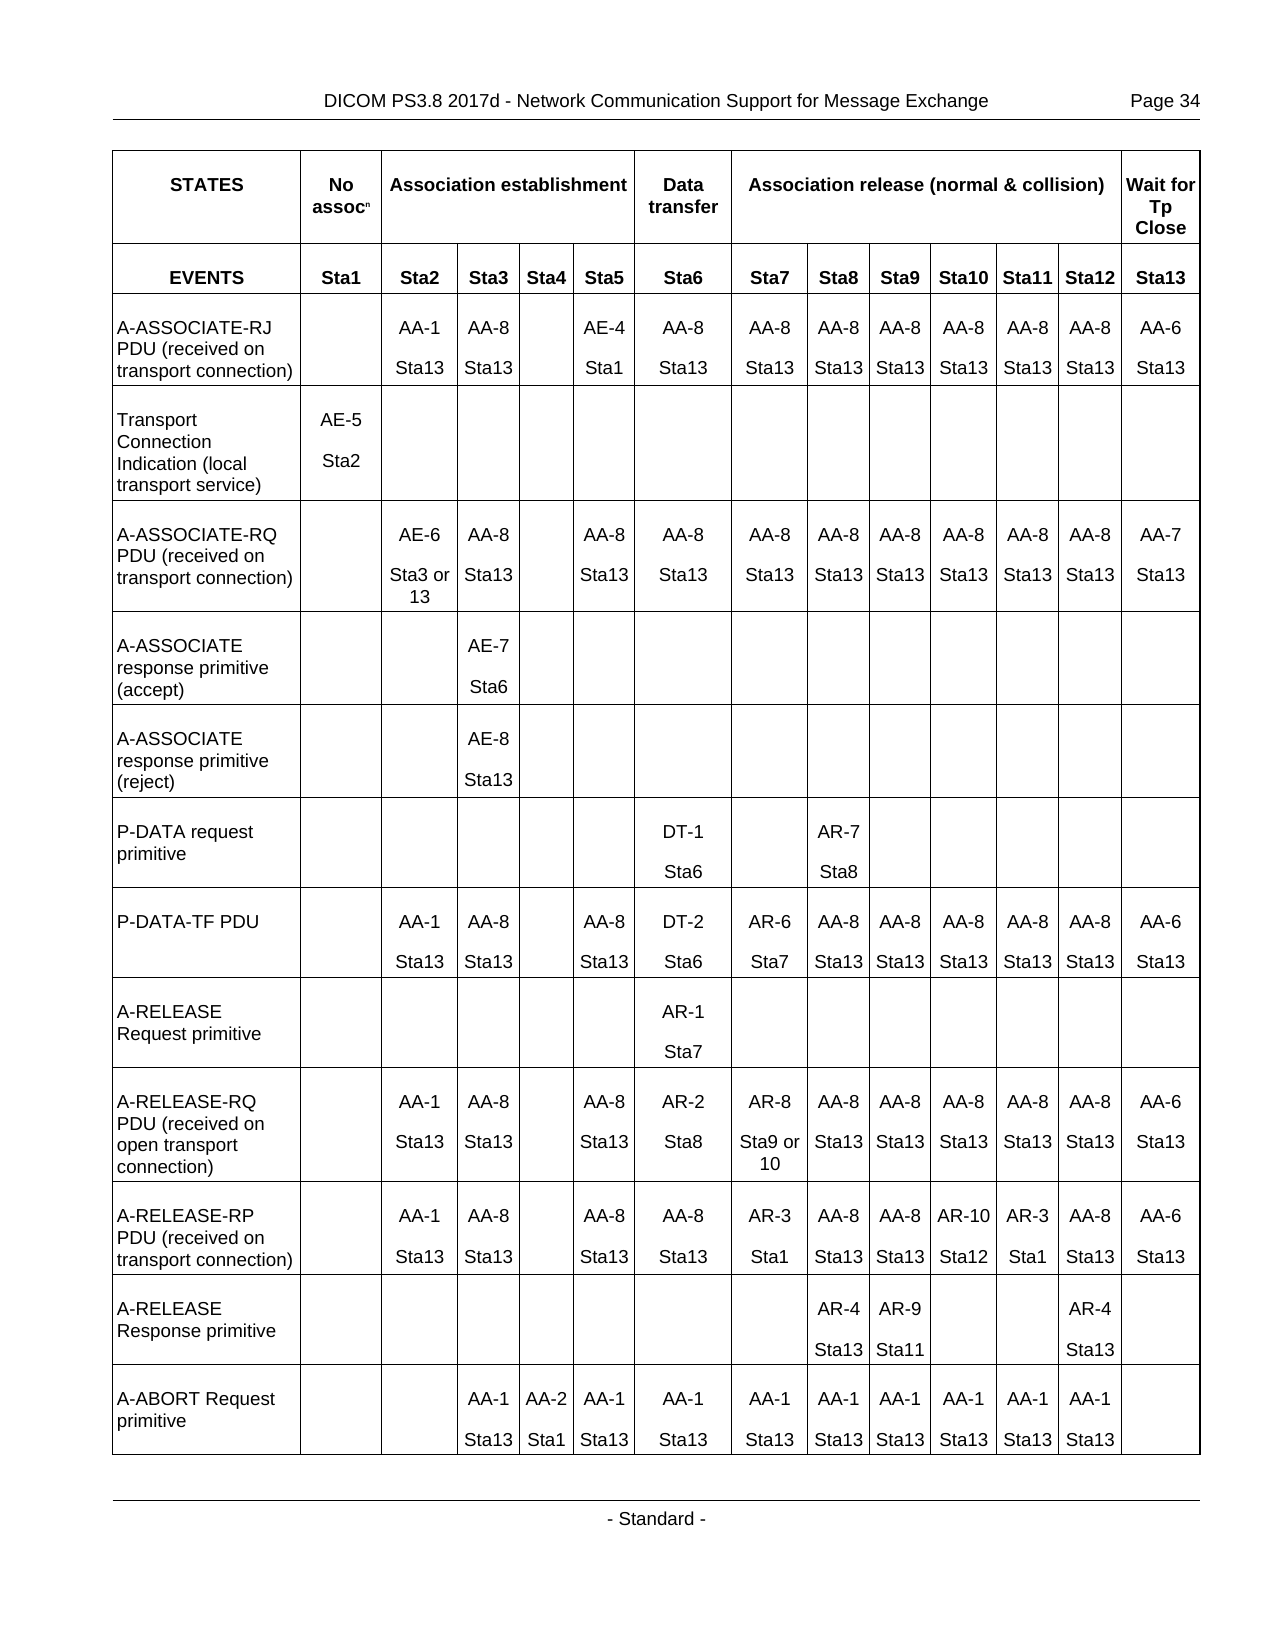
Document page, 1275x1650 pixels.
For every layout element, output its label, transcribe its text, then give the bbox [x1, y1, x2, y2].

table_cell AR-7 Sta8 [808, 798, 869, 887]
table_cell [301, 705, 381, 797]
table_cell [574, 612, 634, 704]
table_cell [1122, 386, 1199, 500]
table_cell AA-8 Sta13 [732, 294, 807, 385]
table_cell [931, 978, 996, 1067]
table_cell [635, 386, 731, 500]
table_cell AA-6 Sta13 [1122, 294, 1199, 385]
table_cell A-RELEASE Response primitive [113, 1275, 300, 1364]
table_cell AA-8 Sta13 [574, 1182, 634, 1274]
table_cell AA-1 Sta13 [574, 1365, 634, 1454]
table_cell AA-8 Sta13 [808, 1182, 869, 1274]
table_cell AA-8 Sta13 [574, 1068, 634, 1181]
table_cell AA-8 Sta13 [458, 501, 519, 611]
table_cell [931, 612, 996, 704]
table_cell AR-4 Sta13 [808, 1275, 869, 1364]
table_cell AA-8 Sta13 [732, 501, 807, 611]
table_cell AA-1 Sta13 [732, 1365, 807, 1454]
table_cell AA-1 Sta13 [382, 1068, 457, 1181]
table_cell [301, 1275, 381, 1364]
table_cell [1122, 978, 1199, 1067]
table_cell A-ASSOCIATE response primitive (reject) [113, 705, 300, 797]
table_cell AA-8 Sta13 [808, 294, 869, 385]
table_cell AA-1 Sta13 [382, 888, 457, 977]
table_cell [574, 1275, 634, 1364]
table_cell AA-8 Sta13 [931, 501, 996, 611]
table_cell [301, 978, 381, 1067]
table_cell AA-8 Sta13 [1059, 1068, 1121, 1181]
table_cell [635, 612, 731, 704]
table_cell AE-4 Sta1 [574, 294, 634, 385]
table_cell [301, 1182, 381, 1274]
table_cell [1122, 1275, 1199, 1364]
table_cell AA-8 Sta13 [1059, 501, 1121, 611]
table_cell [732, 386, 807, 500]
table_cell [382, 1365, 457, 1454]
table_cell AA-2 Sta1 [520, 1365, 573, 1454]
table_cell [301, 294, 381, 385]
table_header Association release (normal & collision) [732, 151, 1121, 243]
table_cell [574, 386, 634, 500]
table_cell [458, 978, 519, 1067]
table_cell AA-8 Sta13 [997, 1068, 1058, 1181]
table_cell AR-8 Sta9 or 10 [732, 1068, 807, 1181]
table_cell Sta6 [635, 244, 731, 292]
table_cell AA-8 Sta13 [458, 888, 519, 977]
table_cell Sta11 [997, 244, 1058, 292]
table_cell [732, 612, 807, 704]
table_cell Sta8 [808, 244, 869, 292]
table_cell AR-9 Sta11 [870, 1275, 930, 1364]
table_cell AA-8 Sta13 [808, 888, 869, 977]
table_cell AA-8 Sta13 [870, 1182, 930, 1274]
table_header Data transfer [635, 151, 731, 243]
table_cell AA-1 Sta13 [458, 1365, 519, 1454]
table_cell [574, 705, 634, 797]
table_cell AA-8 Sta13 [808, 1068, 869, 1181]
table_cell A-ABORT Request primitive [113, 1365, 300, 1454]
table_cell AE-8 Sta13 [458, 705, 519, 797]
table_cell [870, 978, 930, 1067]
table_cell [458, 1275, 519, 1364]
table_cell AA-6 Sta13 [1122, 1182, 1199, 1274]
table_cell [1122, 798, 1199, 887]
table_header Association establishment [382, 151, 634, 243]
table_cell P-DATA request primitive [113, 798, 300, 887]
table_cell [635, 705, 731, 797]
table_cell [870, 386, 930, 500]
table_cell AA-8 Sta13 [997, 294, 1058, 385]
table_cell Sta13 [1122, 244, 1199, 292]
table_cell AA-1 Sta13 [1059, 1365, 1121, 1454]
table_cell [382, 978, 457, 1067]
table_cell AA-8 Sta13 [635, 1182, 731, 1274]
table_cell AA-8 Sta13 [1059, 294, 1121, 385]
table_cell AA-8 Sta13 [635, 501, 731, 611]
table_cell [931, 1275, 996, 1364]
table_cell AA-7 Sta13 [1122, 501, 1199, 611]
table_cell AA-1 Sta13 [382, 1182, 457, 1274]
table_cell P-DATA-TF PDU [113, 888, 300, 977]
table_cell [1059, 705, 1121, 797]
table_cell [732, 978, 807, 1067]
table_cell AA-8 Sta13 [574, 501, 634, 611]
table_cell [997, 612, 1058, 704]
table_cell AA-8 Sta13 [458, 1182, 519, 1274]
table_cell Sta1 [301, 244, 381, 292]
table_cell [808, 978, 869, 1067]
table_cell AA-8 Sta13 [574, 888, 634, 977]
table_cell [301, 888, 381, 977]
table_cell [997, 386, 1058, 500]
table_cell AA-8 Sta13 [931, 294, 996, 385]
table_cell Sta3 [458, 244, 519, 292]
table_cell [520, 1275, 573, 1364]
table_cell AR-3 Sta1 [732, 1182, 807, 1274]
table_cell AA-8 Sta13 [870, 294, 930, 385]
table_cell [931, 386, 996, 500]
table_cell [1059, 978, 1121, 1067]
table_cell Sta12 [1059, 244, 1121, 292]
table_cell [301, 1365, 381, 1454]
table_cell AR-10 Sta12 [931, 1182, 996, 1274]
table_cell DT-2 Sta6 [635, 888, 731, 977]
table_cell AR-6 Sta7 [732, 888, 807, 977]
table_cell AA-8 Sta13 [870, 1068, 930, 1181]
table_cell AA-8 Sta13 [997, 888, 1058, 977]
table_cell [997, 1275, 1058, 1364]
table_cell AA-1 Sta13 [870, 1365, 930, 1454]
table_cell [997, 978, 1058, 1067]
table_cell [520, 386, 573, 500]
table_cell AE-6 Sta3 or 13 [382, 501, 457, 611]
table_cell AA-6 Sta13 [1122, 888, 1199, 977]
table_cell [520, 705, 573, 797]
table_cell [1122, 612, 1199, 704]
table_cell Sta2 [382, 244, 457, 292]
table_cell AA-1 Sta13 [382, 294, 457, 385]
table_cell [732, 1275, 807, 1364]
table_cell [997, 798, 1058, 887]
table_cell Sta9 [870, 244, 930, 292]
table_cell [520, 1182, 573, 1274]
table_cell [520, 1068, 573, 1181]
table_cell AE-5 Sta2 [301, 386, 381, 500]
table_cell [1059, 798, 1121, 887]
table_cell [520, 888, 573, 977]
table_header No assocn [301, 151, 381, 243]
table_cell Sta7 [732, 244, 807, 292]
table_cell [931, 705, 996, 797]
table_cell A-ASSOCIATE-RQ PDU (received on transport connection) [113, 501, 300, 611]
table_cell [382, 798, 457, 887]
table_cell [458, 386, 519, 500]
table_cell [931, 798, 996, 887]
table_cell [382, 386, 457, 500]
table_cell Transport Connection Indication (local transport service) [113, 386, 300, 500]
table_cell Sta10 [931, 244, 996, 292]
table_cell [870, 798, 930, 887]
table_cell AA-8 Sta13 [458, 1068, 519, 1181]
table_cell [458, 798, 519, 887]
table_cell [574, 978, 634, 1067]
table_cell AA-8 Sta13 [931, 1068, 996, 1181]
table_cell [301, 798, 381, 887]
table_cell [574, 798, 634, 887]
table_cell [808, 705, 869, 797]
table_cell [520, 501, 573, 611]
table_cell A-ASSOCIATE response primitive (accept) [113, 612, 300, 704]
table_cell Sta4 [520, 244, 573, 292]
table_cell AR-1 Sta7 [635, 978, 731, 1067]
table_cell AA-1 Sta13 [997, 1365, 1058, 1454]
table_cell [1122, 705, 1199, 797]
table_cell [870, 705, 930, 797]
table_cell AA-8 Sta13 [997, 501, 1058, 611]
table_cell A-RELEASE-RP PDU (received on transport connection) [113, 1182, 300, 1274]
table_cell [520, 798, 573, 887]
table_header STATES [113, 151, 300, 243]
table_cell [382, 612, 457, 704]
table_cell AA-8 Sta13 [1059, 888, 1121, 977]
table_cell [808, 612, 869, 704]
table_cell A-RELEASE Request primitive [113, 978, 300, 1067]
table_cell AR-4 Sta13 [1059, 1275, 1121, 1364]
table_cell [732, 798, 807, 887]
table_cell AA-8 Sta13 [870, 888, 930, 977]
table_cell [520, 294, 573, 385]
table_cell [732, 705, 807, 797]
table_cell AE-7 Sta6 [458, 612, 519, 704]
table_cell AA-1 Sta13 [635, 1365, 731, 1454]
table_cell [1122, 1365, 1199, 1454]
table_cell A-ASSOCIATE-RJ PDU (received on transport connection) [113, 294, 300, 385]
table_cell AA-8 Sta13 [458, 294, 519, 385]
table_cell [870, 612, 930, 704]
table_cell [808, 386, 869, 500]
table_cell [301, 1068, 381, 1181]
table_cell [382, 705, 457, 797]
table_cell EVENTS [113, 244, 300, 292]
table_cell [1059, 386, 1121, 500]
table_cell [635, 1275, 731, 1364]
table_cell AA-8 Sta13 [635, 294, 731, 385]
table_cell AR-3 Sta1 [997, 1182, 1058, 1274]
table_cell AA-8 Sta13 [808, 501, 869, 611]
table_cell [301, 501, 381, 611]
table_cell [1059, 612, 1121, 704]
table_cell [301, 612, 381, 704]
table_cell Sta5 [574, 244, 634, 292]
table_cell [520, 978, 573, 1067]
table_cell AA-8 Sta13 [870, 501, 930, 611]
table_cell AA-1 Sta13 [931, 1365, 996, 1454]
table_cell AA-8 Sta13 [1059, 1182, 1121, 1274]
table_cell AR-2 Sta8 [635, 1068, 731, 1181]
table_cell AA-1 Sta13 [808, 1365, 869, 1454]
table_cell [997, 705, 1058, 797]
table_cell DT-1 Sta6 [635, 798, 731, 887]
table_cell AA-8 Sta13 [931, 888, 996, 977]
table_cell AA-6 Sta13 [1122, 1068, 1199, 1181]
table_cell A-RELEASE-RQ PDU (received on open transport connection) [113, 1068, 300, 1181]
table_header Wait for Tp Close [1122, 151, 1199, 243]
table_cell [382, 1275, 457, 1364]
table_cell [520, 612, 573, 704]
